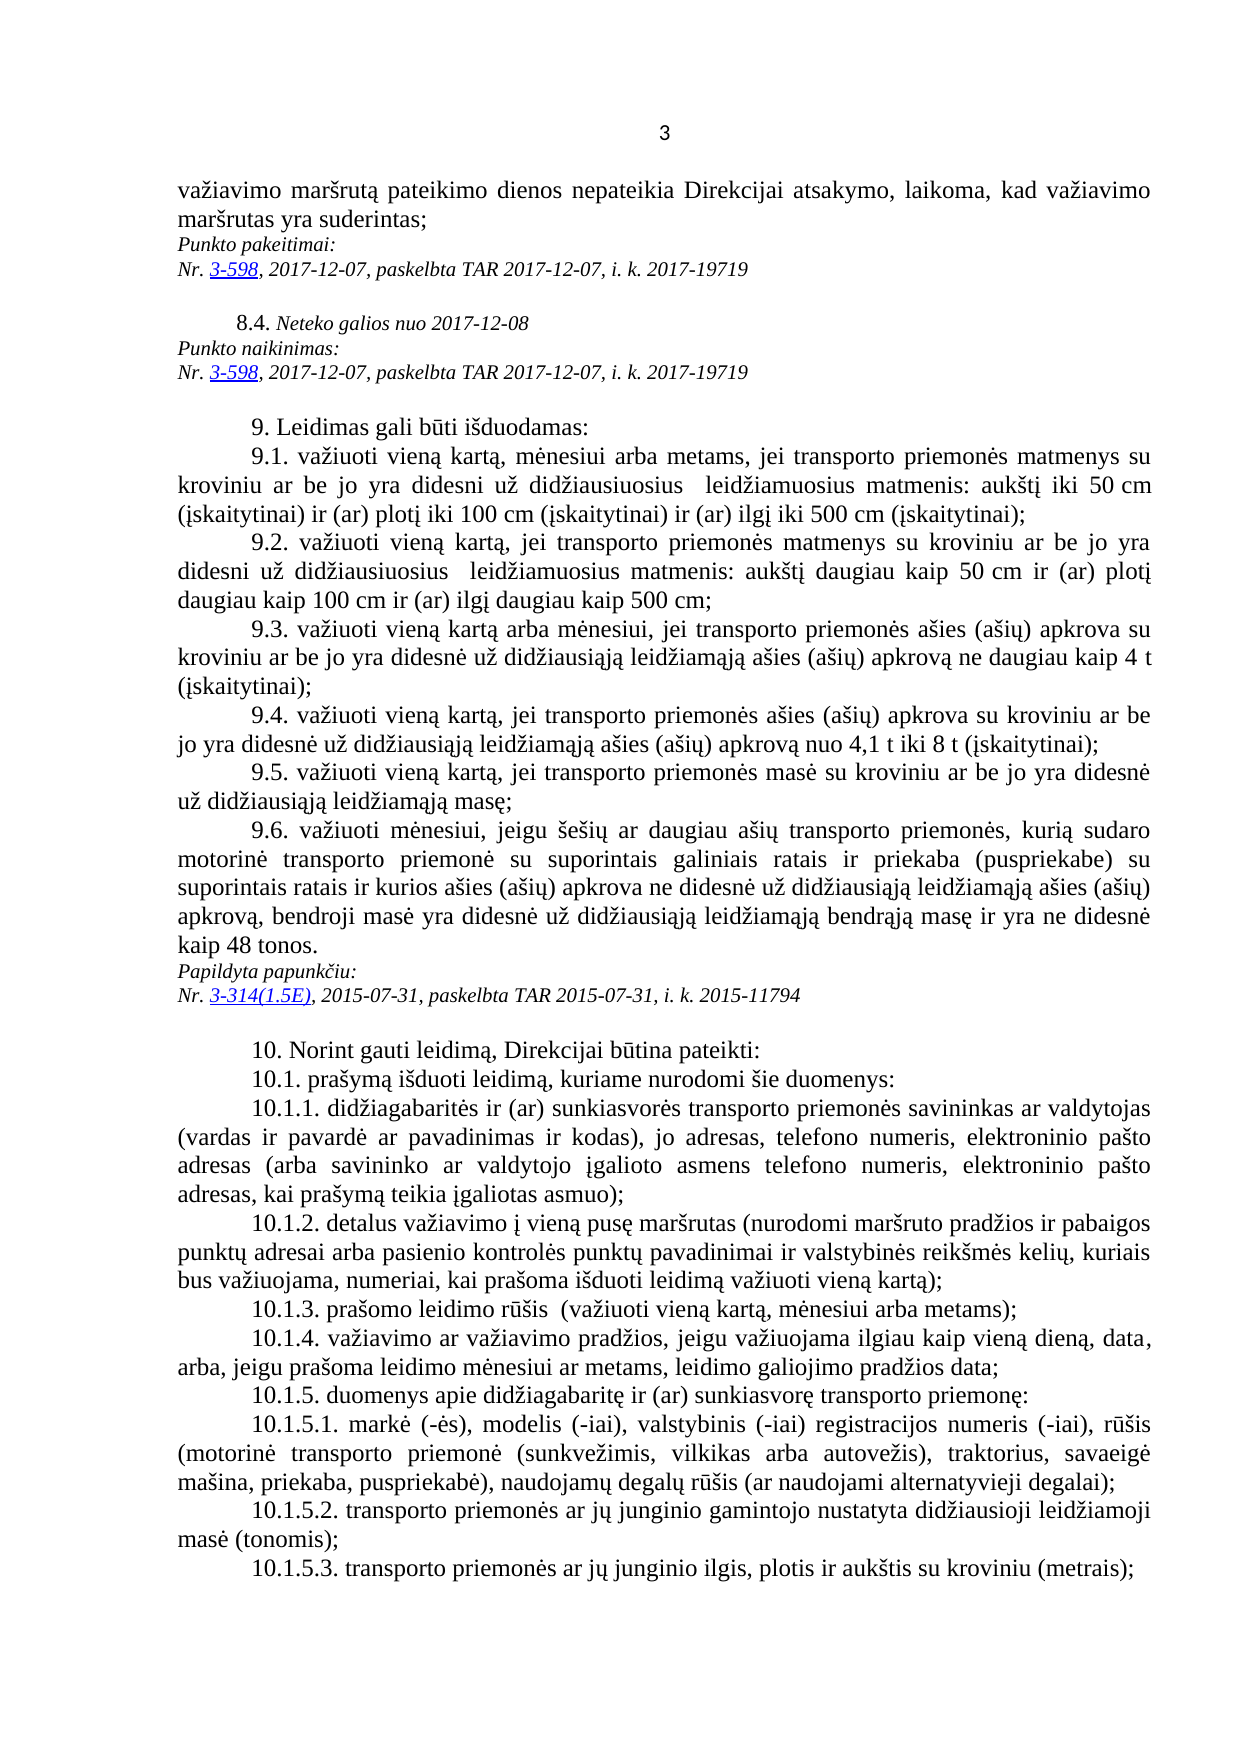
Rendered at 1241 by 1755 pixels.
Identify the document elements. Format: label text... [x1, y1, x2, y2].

text Papildyta papunkčiu: [177, 959, 1152, 983]
text 9.5. važiuoti vieną kartą, jei transporto priemonės masė su kroviniu ar be jo yra didesnė už didžiausiąją leidžiamąją masę; [177, 757, 1152, 815]
text 9.2. važiuoti vieną kartą, jei transporto priemonės matmenys su kroviniu ar be jo yra didesni už didžiausiuosius leidžiamuosius matmenis: aukštį daugiau kaip 50 cm ir (ar) plotį daugiau kaip 100 cm ir (ar) ilgį daugiau kaip 500 cm; [177, 527, 1152, 614]
text 10.1.5.3. transporto priemonės ar jų junginio ilgis, plotis ir aukštis su kroviniu (metrais); [177, 1553, 1152, 1582]
text 9.1. važiuoti vieną kartą, mėnesiui arba metams, jei transporto priemonės matmenys su kroviniu ar be jo yra didesni už didžiausiuosius leidžiamuosius matmenis: aukštį iki 50 cm (įskaitytinai) ir (ar) plotį iki 100 cm (įskaitytinai) ir (ar) ilgį iki 500 cm (įskaitytinai); [177, 441, 1152, 527]
text Nr. 3-598, 2017-12-07, paskelbta TAR 2017-12-07, i. k. 2017-19719 [177, 256, 1152, 281]
text Nr. 3-314(1.5E), 2015-07-31, paskelbta TAR 2015-07-31, i. k. 2015-11794 [177, 983, 1152, 1007]
text 10.1.3. prašomo leidimo rūšis (važiuoti vieną kartą, mėnesiui arba metams); [177, 1294, 1152, 1323]
text 10. Norint gauti leidimą, Direkcijai būtina pateikti: [177, 1036, 1152, 1064]
text 8.4. Neteko galios nuo 2017-12-08 [177, 309, 1152, 336]
text Punkto naikinimas: [177, 336, 1152, 360]
text 10.1.4. važiavimo ar važiavimo pradžios, jeigu važiuojama ilgiau kaip vieną dieną, data, arba, jeigu prašoma leidimo mėnesiui ar metams, leidimo galiojimo pradžios data; [177, 1323, 1152, 1381]
text Nr. 3-598, 2017-12-07, paskelbta TAR 2017-12-07, i. k. 2017-19719 [177, 360, 1152, 384]
text 10.1.5.2. transporto priemonės ar jų junginio gamintojo nustatyta didžiausioji leidžiamoji masė (tonomis); [177, 1496, 1152, 1553]
text 9.6. važiuoti mėnesiui, jeigu šešių ar daugiau ašių transporto priemonės, kurią sudaro motorinė transporto priemonė su suporintais galiniais ratais ir priekaba (puspriekabe) su suporintais ratais ir kurios ašies (ašių) apkrova ne didesnė už didžiausiąją leidžiamąją ašies (ašių) apkrovą, bendroji masė yra didesnė už didžiausiąją leidžiamąją bendrąją masę ir yra ne didesnė kaip 48 tonos. [177, 815, 1152, 959]
text 10.1. prašymą išduoti leidimą, kuriame nurodomi šie duomenys: [177, 1064, 1152, 1093]
text 10.1.5.1. markė (-ės), modelis (-iai), valstybinis (-iai) registracijos numeris (-iai), rūšis (motorinė transporto priemonė (sunkvežimis, vilkikas arba autovežis), traktorius, savaeigė mašina, priekaba, puspriekabė), naudojamų degalų rūšis (ar naudojami alternatyvieji degalai); [177, 1409, 1152, 1496]
text 10.1.1. didžiagabaritės ir (ar) sunkiasvorės transporto priemonės savininkas ar valdytojas (vardas ir pavardė ar pavadinimas ir kodas), jo adresas, telefono numeris, elektroninio pašto adresas (arba savininko ar valdytojo įgalioto asmens telefono numeris, elektroninio pašto adresas, kai prašymą teikia įgaliotas asmuo); [177, 1093, 1152, 1208]
text 9. Leidimas gali būti išduodamas: [177, 412, 1152, 441]
text Punkto pakeitimai: [177, 232, 1152, 256]
text 10.1.5. duomenys apie didžiagabaritę ir (ar) sunkiasvorę transporto priemonę: [177, 1381, 1152, 1409]
text 10.1.2. detalus važiavimo į vieną pusę maršrutas (nurodomi maršruto pradžios ir pabaigos punktų adresai arba pasienio kontrolės punktų pavadinimai ir valstybinės reikšmės kelių, kuriais bus važiuojama, numeriai, kai prašoma išduoti leidimą važiuoti vieną kartą); [177, 1208, 1152, 1294]
text važiavimo maršrutą pateikimo dienos nepateikia Direkcijai atsakymo, laikoma, kad važiavimo maršrutas yra suderintas; [177, 175, 1152, 232]
text 9.3. važiuoti vieną kartą arba mėnesiui, jei transporto priemonės ašies (ašių) apkrova su kroviniu ar be jo yra didesnė už didžiausiąją leidžiamąją ašies (ašių) apkrovą ne daugiau kaip 4 t (įskaitytinai); [177, 614, 1152, 700]
text 9.4. važiuoti vieną kartą, jei transporto priemonės ašies (ašių) apkrova su kroviniu ar be jo yra didesnė už didžiausiąją leidžiamąją ašies (ašių) apkrovą nuo 4,1 t iki 8 t (įskaitytinai); [177, 700, 1152, 757]
